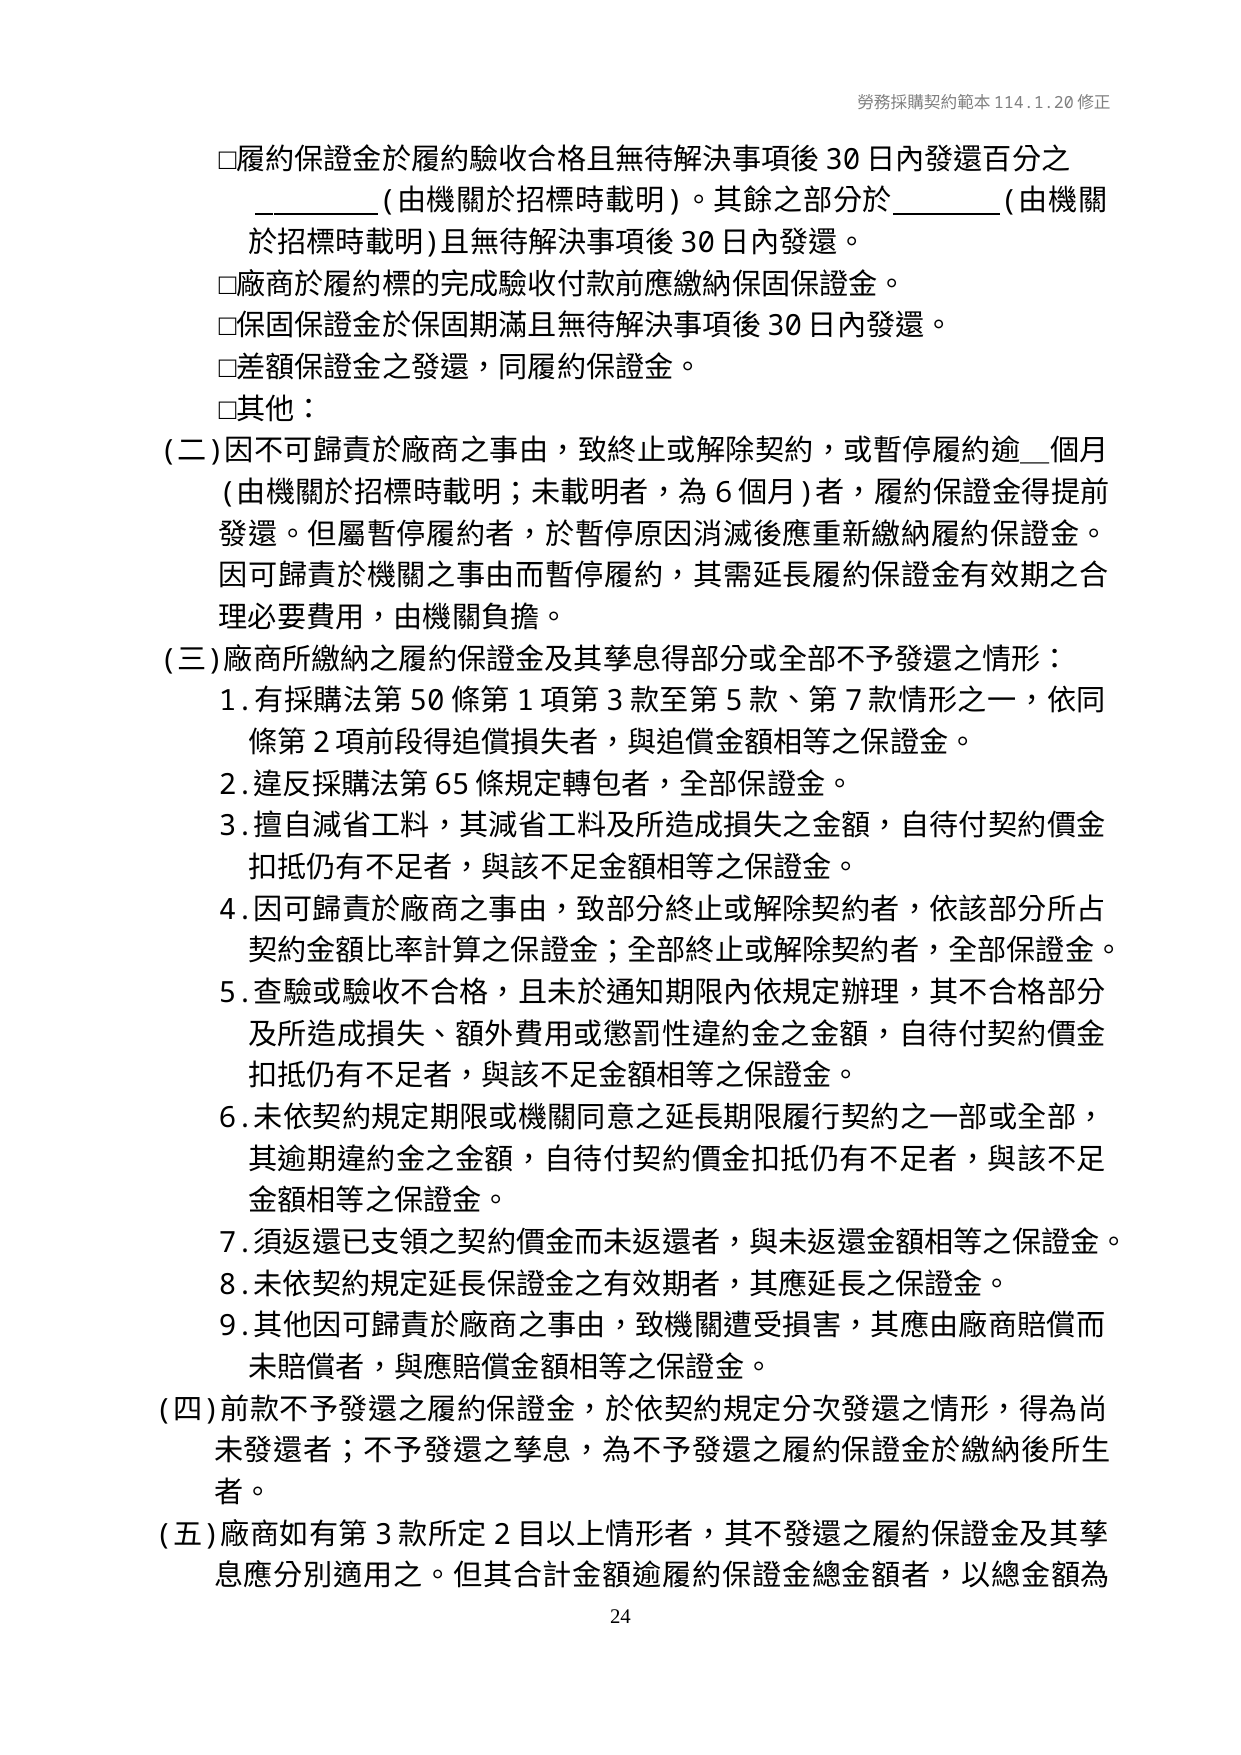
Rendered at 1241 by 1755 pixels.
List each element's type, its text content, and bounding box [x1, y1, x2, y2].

text 5.查驗或驗收不合格，且未於通知期限內依規定辦理，其不合格部分及所造成損失、額外費用或懲罰性違約金之金額，自待付契約價金扣抵仍有不足者，與該不足金額相等之保證金。 [218, 969, 1108, 1094]
text 8.未依契約規定延長保證金之有效期者，其應延長之保證金。 [218, 1261, 1108, 1302]
text (四)前款不予發還之履約保證金，於依契約規定分次發還之情形，得為尚未發還者；不予發還之孳息，為不予發還之履約保證金於繳納後所生者。 [155, 1386, 1110, 1511]
text (三)廠商所繳納之履約保證金及其孳息得部分或全部不予發還之情形： [159, 636, 1110, 677]
text (二)因不可歸責於廠商之事由，致終止或解除契約，或暫停履約逾＿個月(由機關於招標時載明；未載明者，為6個月)者，履約保證金得提前發還。但屬暫停履約者，於暫停原因消滅後應重新繳納履約保證金。因可歸責於機關之事由而暫停履約，其需延長履約保證金有效期之合理必要費用，由機關負擔。 [159, 427, 1110, 636]
text □保固保證金於保固期滿且無待解決事項後30日內發還。 [218, 302, 1108, 344]
text 2.違反採購法第65條規定轉包者，全部保證金。 [218, 761, 1108, 802]
text (由機關於招標時載明)。其餘之部分於 (由機關於招標時載明)且無待解決事項後30日內發還。 [218, 177, 1108, 261]
text (五)廠商如有第3款所定2目以上情形者，其不發還之履約保證金及其孳息應分別適用之。但其合計金額逾履約保證金總金額者，以總金額為 [155, 1511, 1110, 1594]
text 6.未依契約規定期限或機關同意之延長期限履行契約之一部或全部，其逾期違約金之金額，自待付契約價金扣抵仍有不足者，與該不足金額相等之保證金。 [218, 1094, 1108, 1219]
text 7.須返還已支領之契約價金而未返還者，與未返還金額相等之保證金。 [218, 1219, 1108, 1261]
text 3.擅自減省工料，其減省工料及所造成損失之金額，自待付契約價金扣抵仍有不足者，與該不足金額相等之保證金。 [218, 802, 1108, 886]
text □履約保證金於履約驗收合格且無待解決事項後30日內發還百分之 [218, 136, 1108, 177]
text 4.因可歸責於廠商之事由，致部分終止或解除契約者，依該部分所占契約金額比率計算之保證金；全部終止或解除契約者，全部保證金。 [218, 886, 1108, 969]
text □其他： [218, 386, 1108, 427]
text 9.其他因可歸責於廠商之事由，致機關遭受損害，其應由廠商賠償而未賠償者，與應賠償金額相等之保證金。 [218, 1302, 1108, 1386]
text □差額保證金之發還，同履約保證金。 [218, 344, 1108, 386]
text 1.有採購法第50條第1項第3款至第5款、第7款情形之一，依同條第2項前段得追償損失者，與追償金額相等之保證金。 [218, 677, 1108, 761]
text □廠商於履約標的完成驗收付款前應繳納保固保證金。 [218, 261, 1108, 302]
